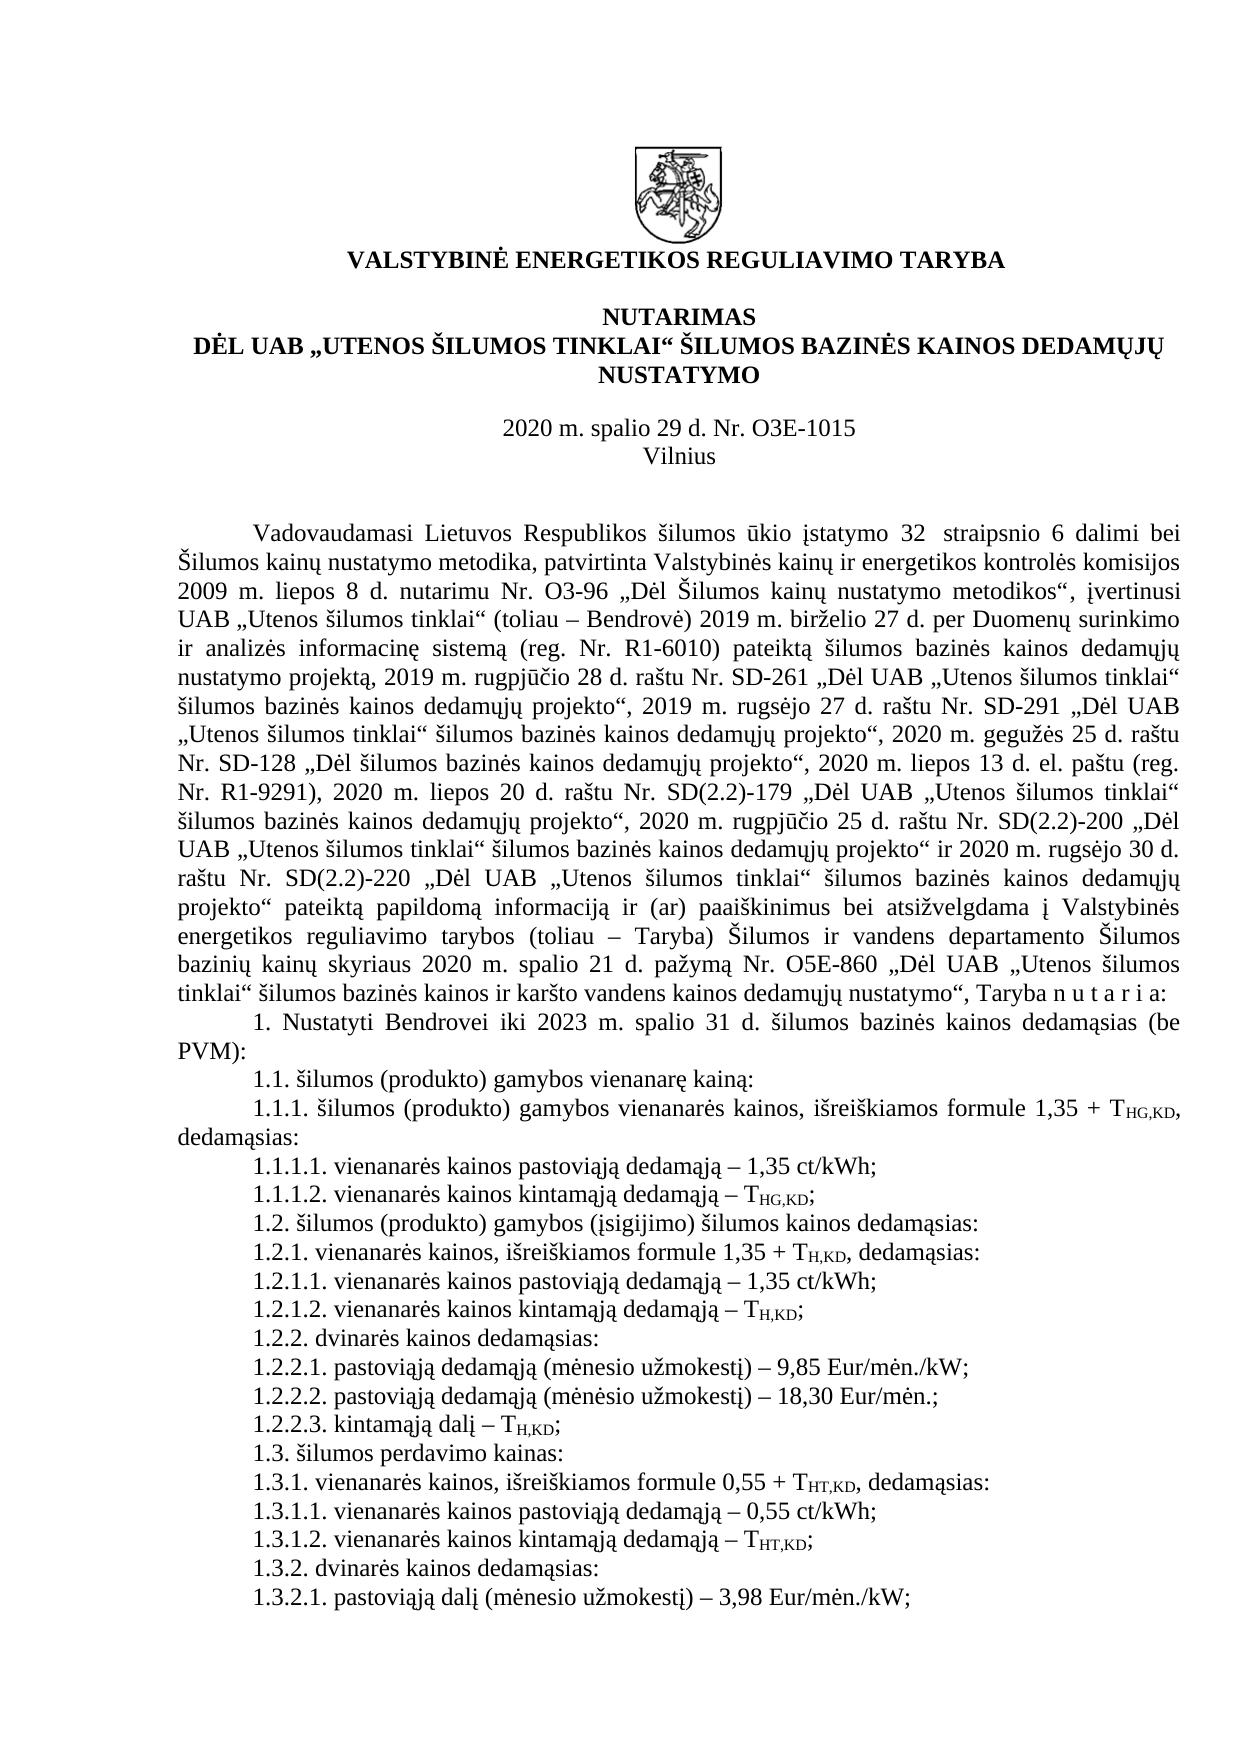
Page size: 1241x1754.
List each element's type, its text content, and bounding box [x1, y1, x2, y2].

text Vadovaudamasi Lietuvos Respublikos šilumos ūkio įstatymo 32 straipsnio 6 dalimi bei Šilumos kainų nustatymo metodika, patvirtinta Valstybinės kainų ir energetikos kontrolės komisijos 2009 m. liepos 8 d. nutarimu Nr. O3-96 „Dėl Šilumos kainų nustatymo metodikos“, įvertinusi UAB „Utenos šilumos tinklai“ (toliau – Bendrovė) 2019 m. birželio 27 d. per Duomenų surinkimo ir analizės informacinę sistemą (reg. Nr. R1-6010) pateiktą šilumos bazinės kainos dedamųjų nustatymo projektą, 2019 m. rugpjūčio 28 d. raštu Nr. SD-261 „Dėl UAB „Utenos šilumos tinklai“ šilumos bazinės kainos dedamųjų projekto“, 2019 m. rugsėjo 27 d. raštu Nr. SD-291 „Dėl UAB „Utenos šilumos tinklai“ šilumos bazinės kainos dedamųjų projekto“, 2020 m. gegužės 25 d. raštu Nr. SD-128 „Dėl šilumos bazinės kainos dedamųjų projekto“, 2020 m. liepos 13 d. el. paštu (reg. Nr. R1-9291), 2020 m. liepos 20 d. raštu Nr. SD(2.2)-179 „Dėl UAB „Utenos šilumos tinklai“ šilumos bazinės kainos dedamųjų projekto“, 2020 m. rugpjūčio 25 d. raštu Nr. SD(2.2)-200 „Dėl UAB „Utenos šilumos tinklai“ šilumos bazinės kainos dedamųjų projekto“ ir 2020 m. rugsėjo 30 d. raštu Nr. SD(2.2)-220 „Dėl UAB „Utenos šilumos tinklai“ šilumos bazinės kainos dedamųjų projekto“ pateiktą papildomą informaciją ir (ar) paaiškinimus bei atsižvelgdama į Valstybinės energetikos reguliavimo tarybos (toliau – Taryba) Šilumos ir vandens departamento Šilumos bazinių kainų skyriaus 2020 m. spalio 21 d. pažymą Nr. O5E-860 „Dėl UAB „Utenos šilumos tinklai“ šilumos bazinės kainos ir karšto vandens kainos dedamųjų nustatymo“, Taryba n u t a r i a: [177, 518, 1181, 1007]
text Vilnius [177, 441, 1181, 470]
text 1.2.2.2. pastoviąją dedamąją (mėnėsio užmokestį) – 18,30 Eur/mėn.; [177, 1381, 1181, 1409]
text 1. Nustatyti Bendrovei iki 2023 m. spalio 31 d. šilumos bazinės kainos dedamąsias (be PVM): [177, 1007, 1181, 1064]
text vALSTYBINĖ ENERGETIKOS REGULIAVIMO TARYBA [177, 245, 1181, 274]
text 1.2.2.3. kintamąją dalį – TH,KD; [177, 1409, 1181, 1438]
text 1.3.1.2. vienanarės kainos kintamąją dedamąją – THT,KD; [177, 1524, 1181, 1553]
text 2020 m. spalio 29 d. Nr. O3E-1015 [177, 413, 1181, 441]
text 1.2.1.2. vienanarės kainos kintamąją dedamąją – TH,KD; [177, 1294, 1181, 1323]
text 1.2.2. dvinarės kainos dedamąsias: [177, 1323, 1181, 1352]
text 1.2.1. vienanarės kainos, išreiškiamos formule 1,35 + TH,KD, dedamąsias: [177, 1237, 1181, 1266]
text 1.3. šilumos perdavimo kainas: [177, 1438, 1181, 1467]
text 1.3.1. vienanarės kainos, išreiškiamos formule 0,55 + THT,KD, dedamąsias: [177, 1467, 1181, 1496]
text 1.2.2.1. pastoviąją dedamąją (mėnesio užmokestį) – 9,85 Eur/mėn./kW; [177, 1352, 1181, 1381]
text 1.1. šilumos (produkto) gamybos vienanarę kainą: [177, 1064, 1181, 1093]
text 1.2.1.1. vienanarės kainos pastoviąją dedamąją – 1,35 ct/kWh; [177, 1266, 1181, 1294]
text 1.3.2. dvinarės kainos dedamąsias: [177, 1553, 1181, 1582]
text NUTARIMAS [177, 302, 1181, 331]
text 1.3.1.1. vienanarės kainos pastoviąją dedamąją – 0,55 ct/kWh; [177, 1496, 1181, 1524]
text 1.3.2.1. pastoviąją dalį (mėnesio užmokestį) – 3,98 Eur/mėn./kW; [177, 1582, 1181, 1611]
text 1.1.1. šilumos (produkto) gamybos vienanarės kainos, išreiškiamos formule 1,35 + THG,KD, dedamąsias: [177, 1093, 1181, 1151]
text 1.1.1.2. vienanarės kainos kintamąją dedamąją – THG,KD; [177, 1179, 1181, 1208]
text 1.2. šilumos (produkto) gamybos (įsigijimo) šilumos kainos dedamąsias: [177, 1208, 1181, 1237]
text DĖL Uab „Utenos šilumos tinklai“ šilumos bazinės KAINos dedamųjų nustatymo [177, 331, 1181, 389]
text 1.1.1.1. vienanarės kainos pastoviąją dedamąją – 1,35 ct/kWh; [177, 1151, 1181, 1179]
